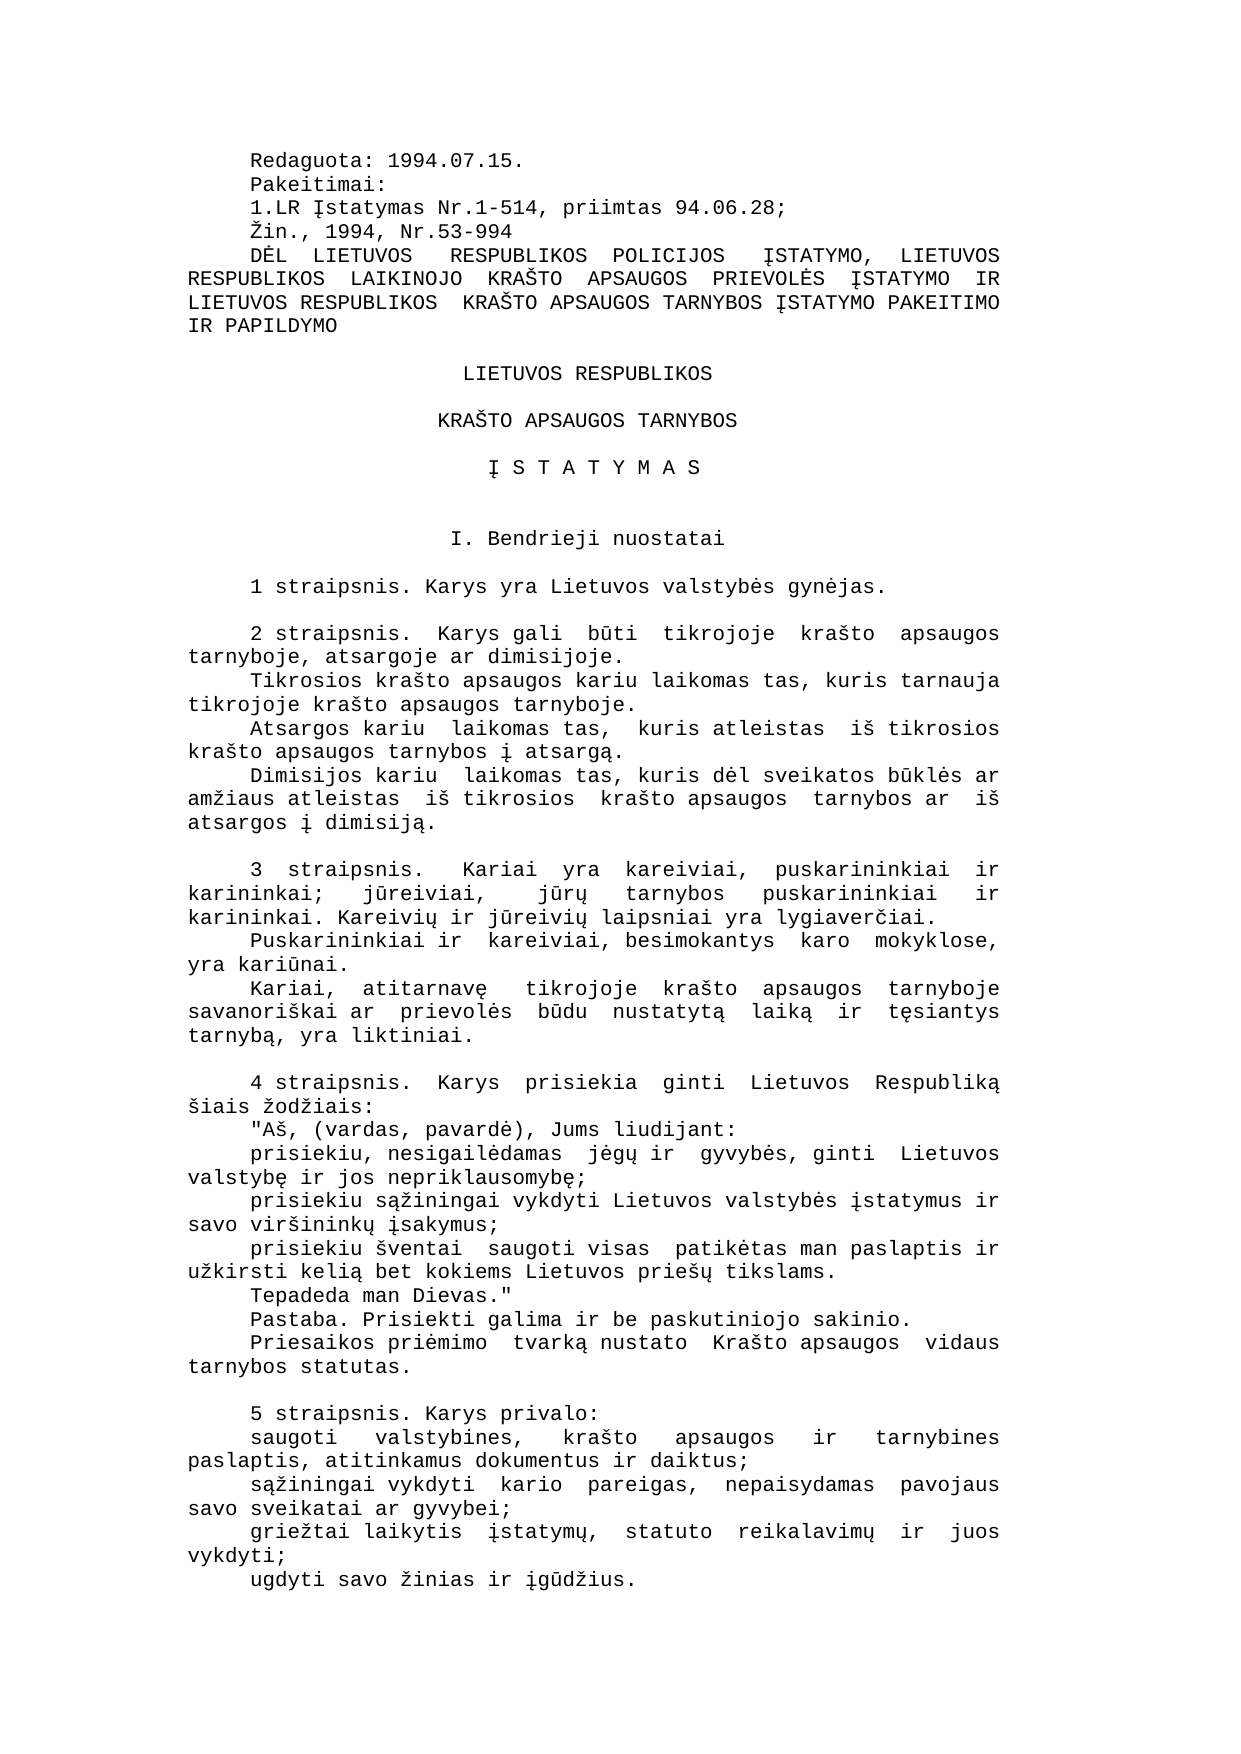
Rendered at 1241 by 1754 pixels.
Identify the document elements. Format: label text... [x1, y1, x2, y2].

text DĖL LIETUVOS RESPUBLIKOS POLICIJOS ĮSTATYMO, LIETUVOS [187, 244, 1053, 268]
text IR PAPILDYMO [187, 316, 1053, 339]
text prisiekiu šventai saugoti visas patikėtas man paslaptis ir [187, 1238, 1053, 1261]
text KRAŠTO APSAUGOS TARNYBOS [187, 410, 1053, 434]
text Redaguota: 1994.07.15. [187, 150, 1053, 174]
text krašto apsaugos tarnybos į atsargą. [187, 741, 1053, 765]
text Puskarininkiai ir kareiviai, besimokantys karo mokyklose, [187, 930, 1053, 954]
text Į S T A T Y M A S [187, 457, 1053, 481]
text Atsargos kariu laikomas tas, kuris atleistas iš tikrosios [187, 717, 1053, 741]
text griežtai laikytis įstatymų, statuto reikalavimų ir juos [187, 1521, 1053, 1545]
text yra kariūnai. [187, 954, 1053, 978]
text Pastaba. Prisiekti galima ir be paskutiniojo sakinio. [187, 1309, 1053, 1332]
text 4 straipsnis. Karys prisiekia ginti Lietuvos Respubliką [187, 1072, 1053, 1096]
text 5 straipsnis. Karys privalo: [187, 1403, 1053, 1427]
text Kariai, atitarnavę tikrojoje krašto apsaugos tarnyboje [187, 978, 1053, 1001]
text Priesaikos priėmimo tvarką nustato Krašto apsaugos vidaus [187, 1332, 1053, 1356]
text užkirsti kelią bet kokiems Lietuvos priešų tikslams. [187, 1261, 1053, 1285]
text tikrojoje krašto apsaugos tarnyboje. [187, 694, 1053, 717]
text ugdyti savo žinias ir įgūdžius. [187, 1569, 1053, 1592]
text prisiekiu, nesigailėdamas jėgų ir gyvybės, ginti Lietuvos [187, 1143, 1053, 1167]
text savanoriškai ar prievolės būdu nustatytą laiką ir tęsiantys [187, 1001, 1053, 1025]
text "Aš, (vardas, pavardė), Jums liudijant: [187, 1119, 1053, 1143]
text prisiekiu sąžiningai vykdyti Lietuvos valstybės įstatymus ir [187, 1190, 1053, 1214]
text karininkai. Kareivių ir jūreivių laipsniai yra lygiaverčiai. [187, 907, 1053, 930]
text 3 straipsnis. Kariai yra kareiviai, puskarininkiai ir [187, 859, 1053, 883]
text Tepadeda man Dievas." [187, 1285, 1053, 1309]
text Tikrosios krašto apsaugos kariu laikomas tas, kuris tarnauja [187, 670, 1053, 694]
text savo viršininkų įsakymus; [187, 1214, 1053, 1238]
text savo sveikatai ar gyvybei; [187, 1498, 1053, 1521]
text 1 straipsnis. Karys yra Lietuvos valstybės gynėjas. [187, 576, 1053, 599]
text amžiaus atleistas iš tikrosios krašto apsaugos tarnybos ar iš [187, 788, 1053, 812]
text šiais žodžiais: [187, 1096, 1053, 1119]
text tarnyboje, atsargoje ar dimisijoje. [187, 647, 1053, 670]
text 2 straipsnis. Karys gali būti tikrojoje krašto apsaugos [187, 623, 1053, 647]
text Žin., 1994, Nr.53-994 [187, 221, 1053, 244]
text karininkai; jūreiviai, jūrų tarnybos puskarininkiai ir [187, 883, 1053, 907]
text atsargos į dimisiją. [187, 812, 1053, 836]
text valstybę ir jos nepriklausomybę; [187, 1167, 1053, 1190]
text saugoti valstybines, krašto apsaugos ir tarnybines [187, 1427, 1053, 1451]
text tarnybos statutas. [187, 1356, 1053, 1379]
text sąžiningai vykdyti kario pareigas, nepaisydamas pavojaus [187, 1474, 1053, 1498]
text I. Bendrieji nuostatai [187, 528, 1053, 552]
text vykdyti; [187, 1545, 1053, 1569]
text tarnybą, yra liktiniai. [187, 1025, 1053, 1048]
text Pakeitimai: [187, 174, 1053, 197]
text paslaptis, atitinkamus dokumentus ir daiktus; [187, 1451, 1053, 1474]
text 1.LR Įstatymas Nr.1-514, priimtas 94.06.28; [187, 197, 1053, 221]
text LIETUVOS RESPUBLIKOS [187, 363, 1053, 386]
text Dimisijos kariu laikomas tas, kuris dėl sveikatos būklės ar [187, 765, 1053, 788]
text LIETUVOS RESPUBLIKOS KRAŠTO APSAUGOS TARNYBOS ĮSTATYMO PAKEITIMO [187, 292, 1053, 316]
text RESPUBLIKOS LAIKINOJO KRAŠTO APSAUGOS PRIEVOLĖS ĮSTATYMO IR [187, 268, 1053, 292]
